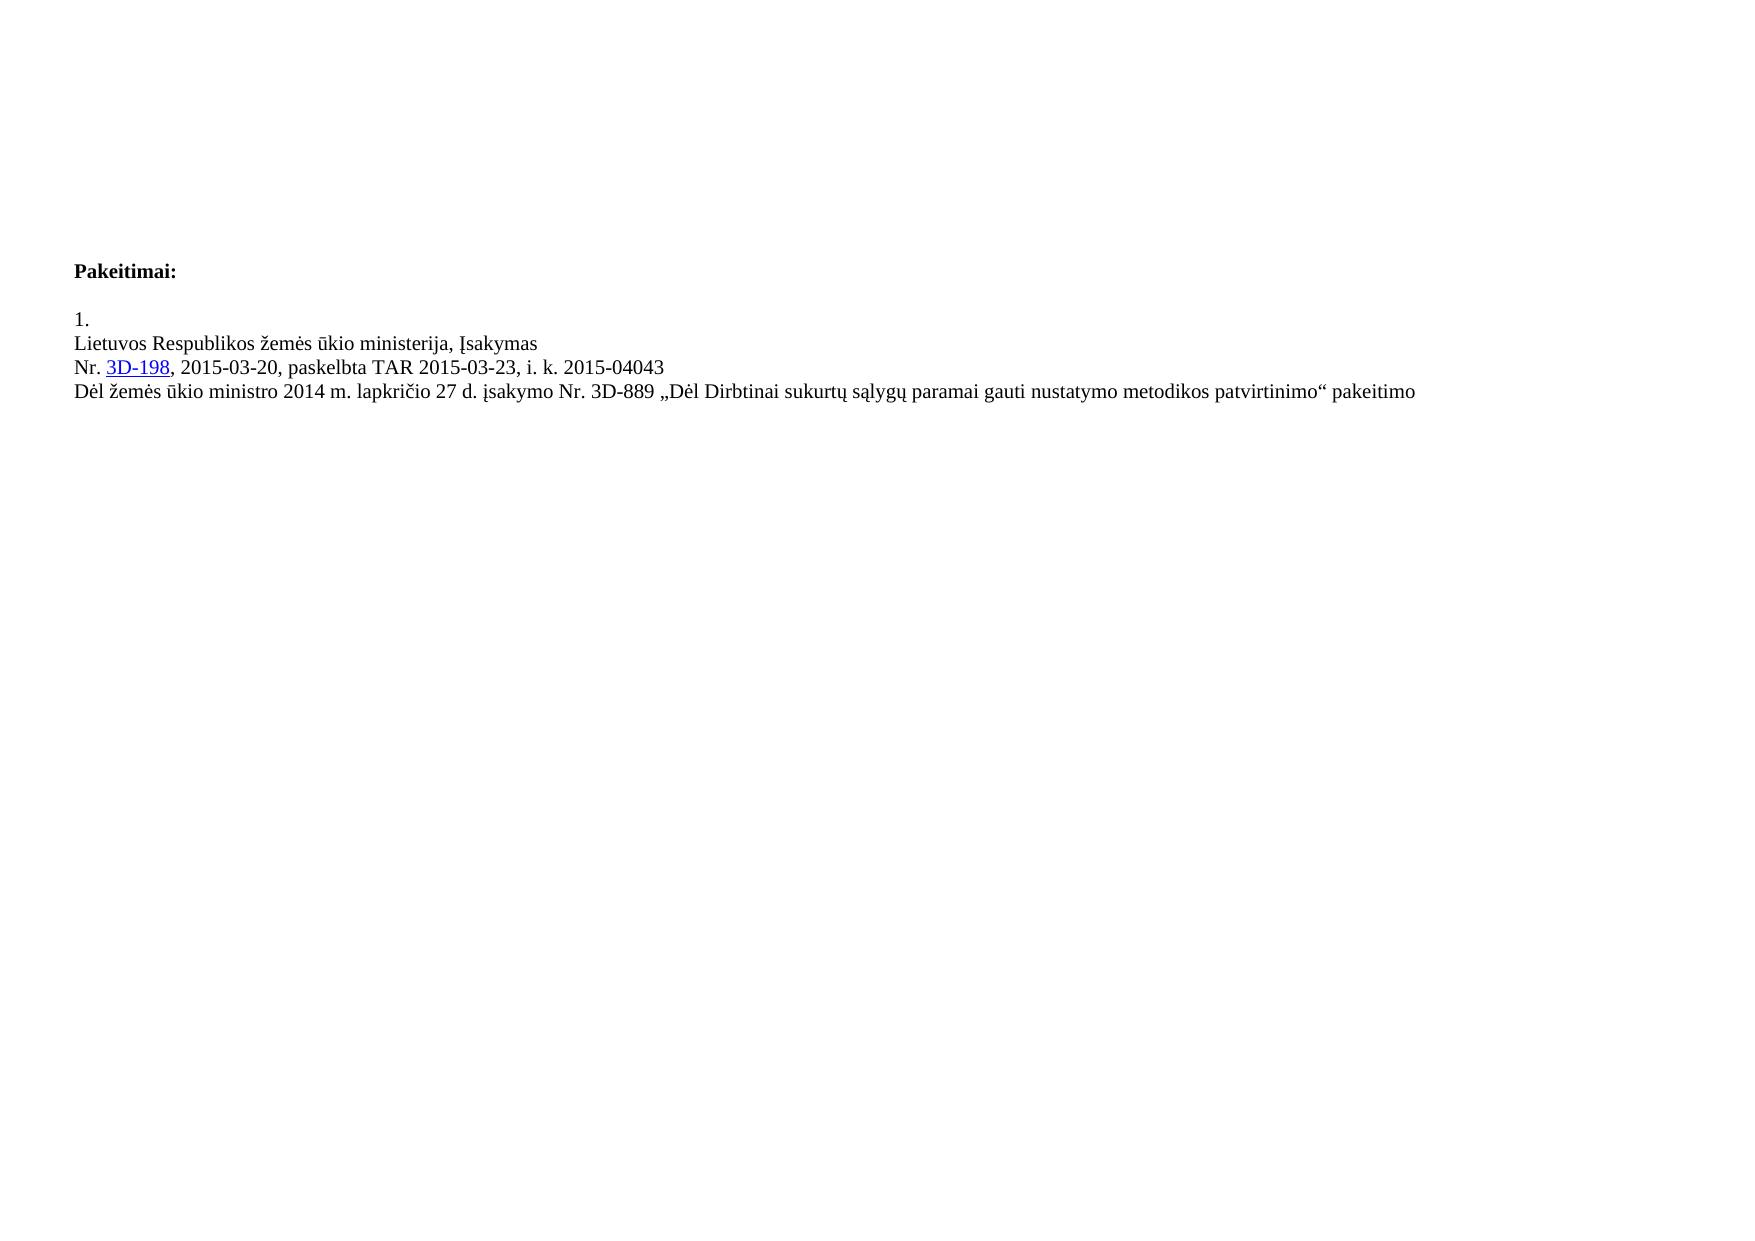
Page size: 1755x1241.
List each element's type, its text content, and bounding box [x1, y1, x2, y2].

text Pakeitimai: [74, 259, 1624, 283]
text Nr. 3D-198, 2015-03-20, paskelbta TAR 2015-03-23, i. k. 2015-04043 [74, 355, 1624, 379]
text Lietuvos Respublikos žemės ūkio ministerija, Įsakymas [74, 331, 1624, 355]
text Dėl žemės ūkio ministro 2014 m. lapkričio 27 d. įsakymo Nr. 3D-889 „Dėl Dirbtinai sukurtų sąlygų paramai gauti nustatymo metodikos patvirtinimo“ pakeitimo [74, 379, 1624, 403]
text 1. [74, 307, 1624, 331]
